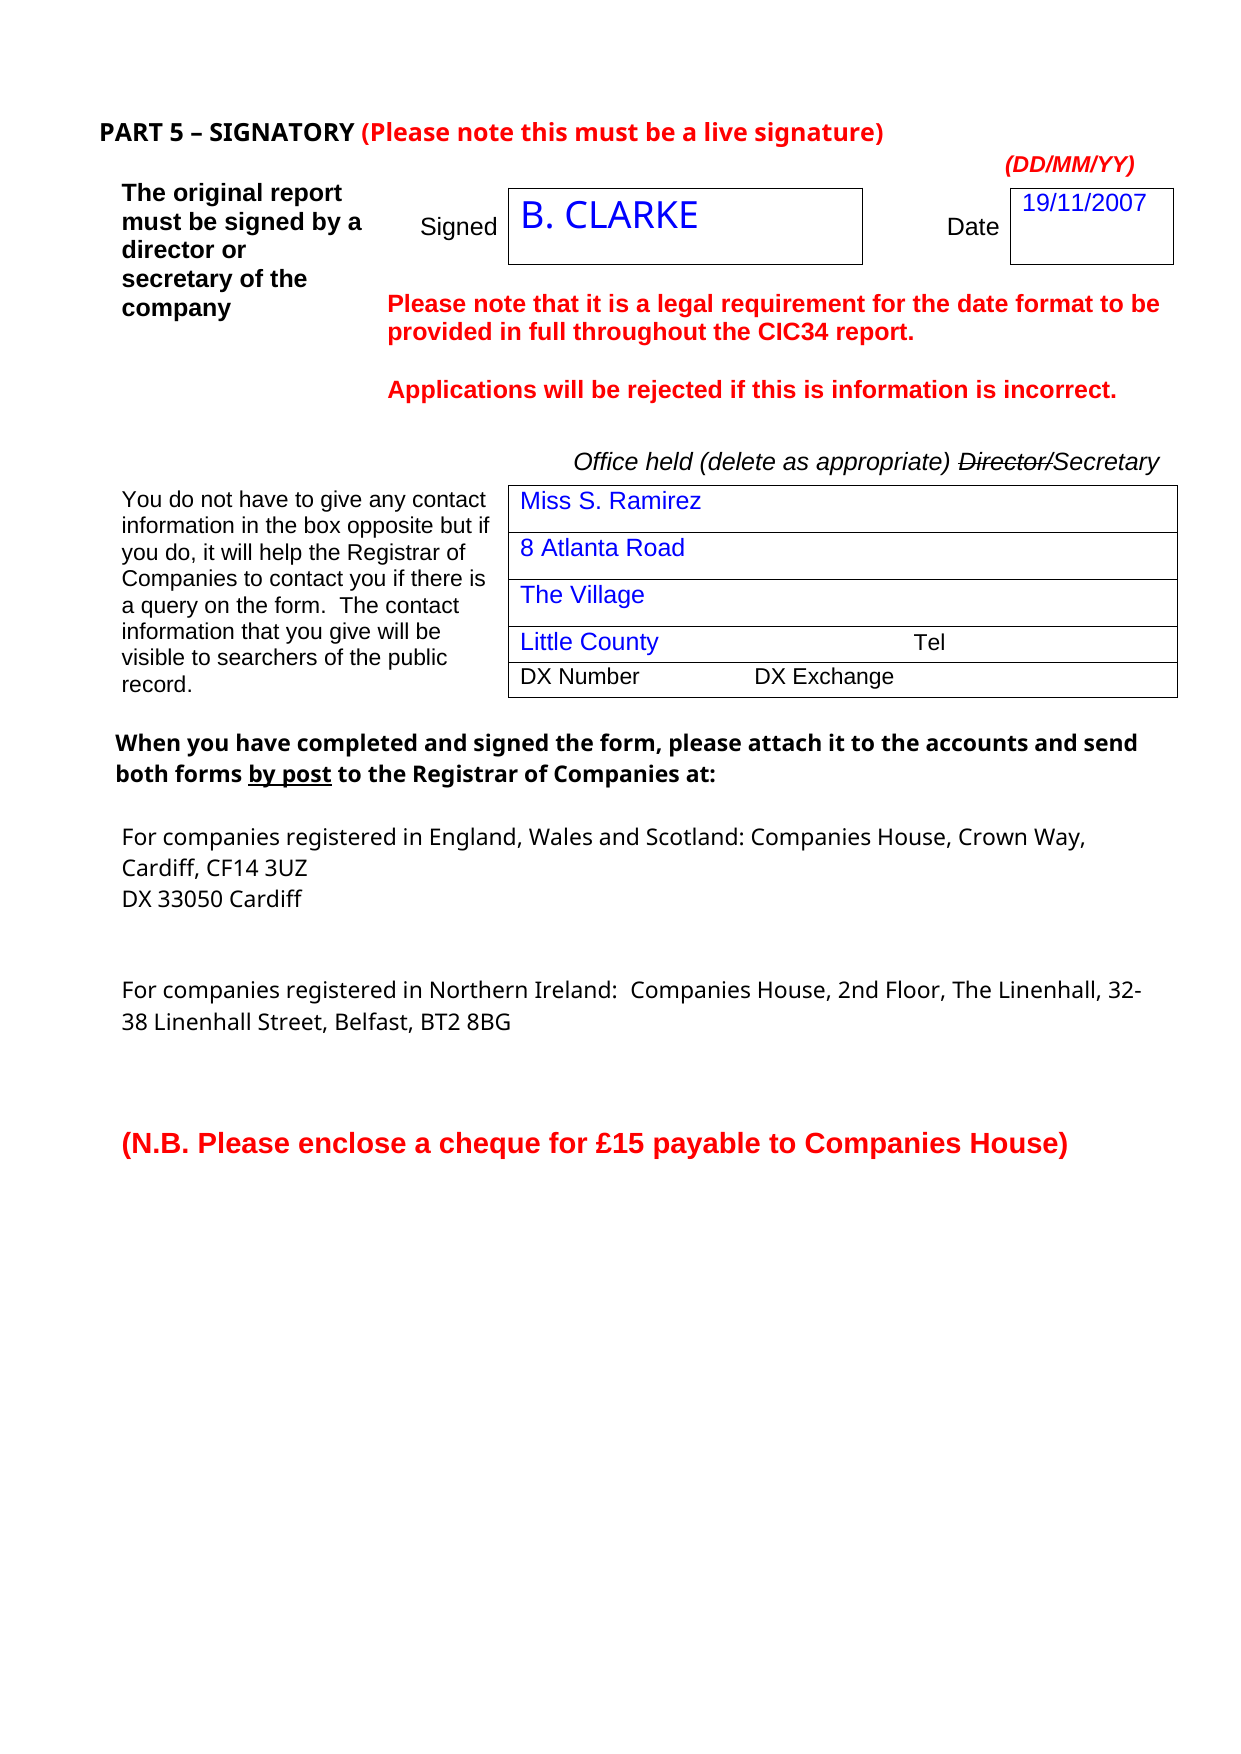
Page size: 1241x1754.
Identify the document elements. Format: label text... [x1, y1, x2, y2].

table_header The original report must be signed by a director or secretary of the company [110, 178, 376, 485]
table_cell [1173, 274, 1177, 475]
table_cell [509, 475, 863, 485]
table_cell Miss S. Ramirez [509, 486, 1177, 532]
table_cell Signed [376, 188, 508, 263]
table_header [509, 178, 863, 187]
table_cell Please note that it is a legal requirement for the date format to be provided in full throughout the CIC34 report. Applications will be rejected if this is information is incorrect. Office held (delete as appropriate) Director/Secretary [376, 274, 1173, 475]
table_header [1011, 178, 1173, 187]
table_header When you have completed and signed the form, please attach it to the accounts and send both forms by post to the Registrar of Companies at: For companies registered in England, Wales and Scotland: Companies House, Crown Way, Cardiff, CF14 3UZ DX 33050 Cardiff For companies registered in Northern Ireland: Companies House, 2nd Floor, The Linenhall, 32-38 Linenhall Street, Belfast, BT2 8BG (N.B. Please enclose a cheque for £15 payable to Companies House) [110, 727, 1177, 1221]
table_cell [863, 475, 1011, 485]
table_cell 19/11/2007 [1011, 189, 1173, 263]
table_header [863, 178, 1011, 187]
table_cell [376, 264, 509, 274]
text (DD/MM/YY) [187, 149, 1137, 178]
table_cell [1173, 264, 1177, 274]
table_header [376, 178, 509, 187]
table_cell [509, 265, 863, 274]
table_cell [1173, 475, 1177, 485]
table_cell [1011, 265, 1173, 274]
table_cell The Village [509, 580, 1177, 626]
table_cell DX Number DX Exchange [509, 663, 1177, 697]
table_cell [1011, 475, 1173, 485]
table_cell [863, 264, 1011, 274]
table_cell [376, 475, 509, 485]
table_cell Date [863, 188, 1010, 263]
table_cell 8 Atlanta Road [509, 533, 1177, 579]
table_cell Little County Tel [509, 627, 1177, 662]
table_cell B. CLARKE [509, 189, 862, 263]
table_cell You do not have to give any contact information in the box opposite but if you do, it will help the Registrar of Companies to contact you if there is a query on the form. The contact information that you give will be visible to searchers of the public record. [110, 485, 508, 697]
subtitle PART 5 – SIGNATORY (Please note this must be a live signature) [99, 115, 1137, 149]
